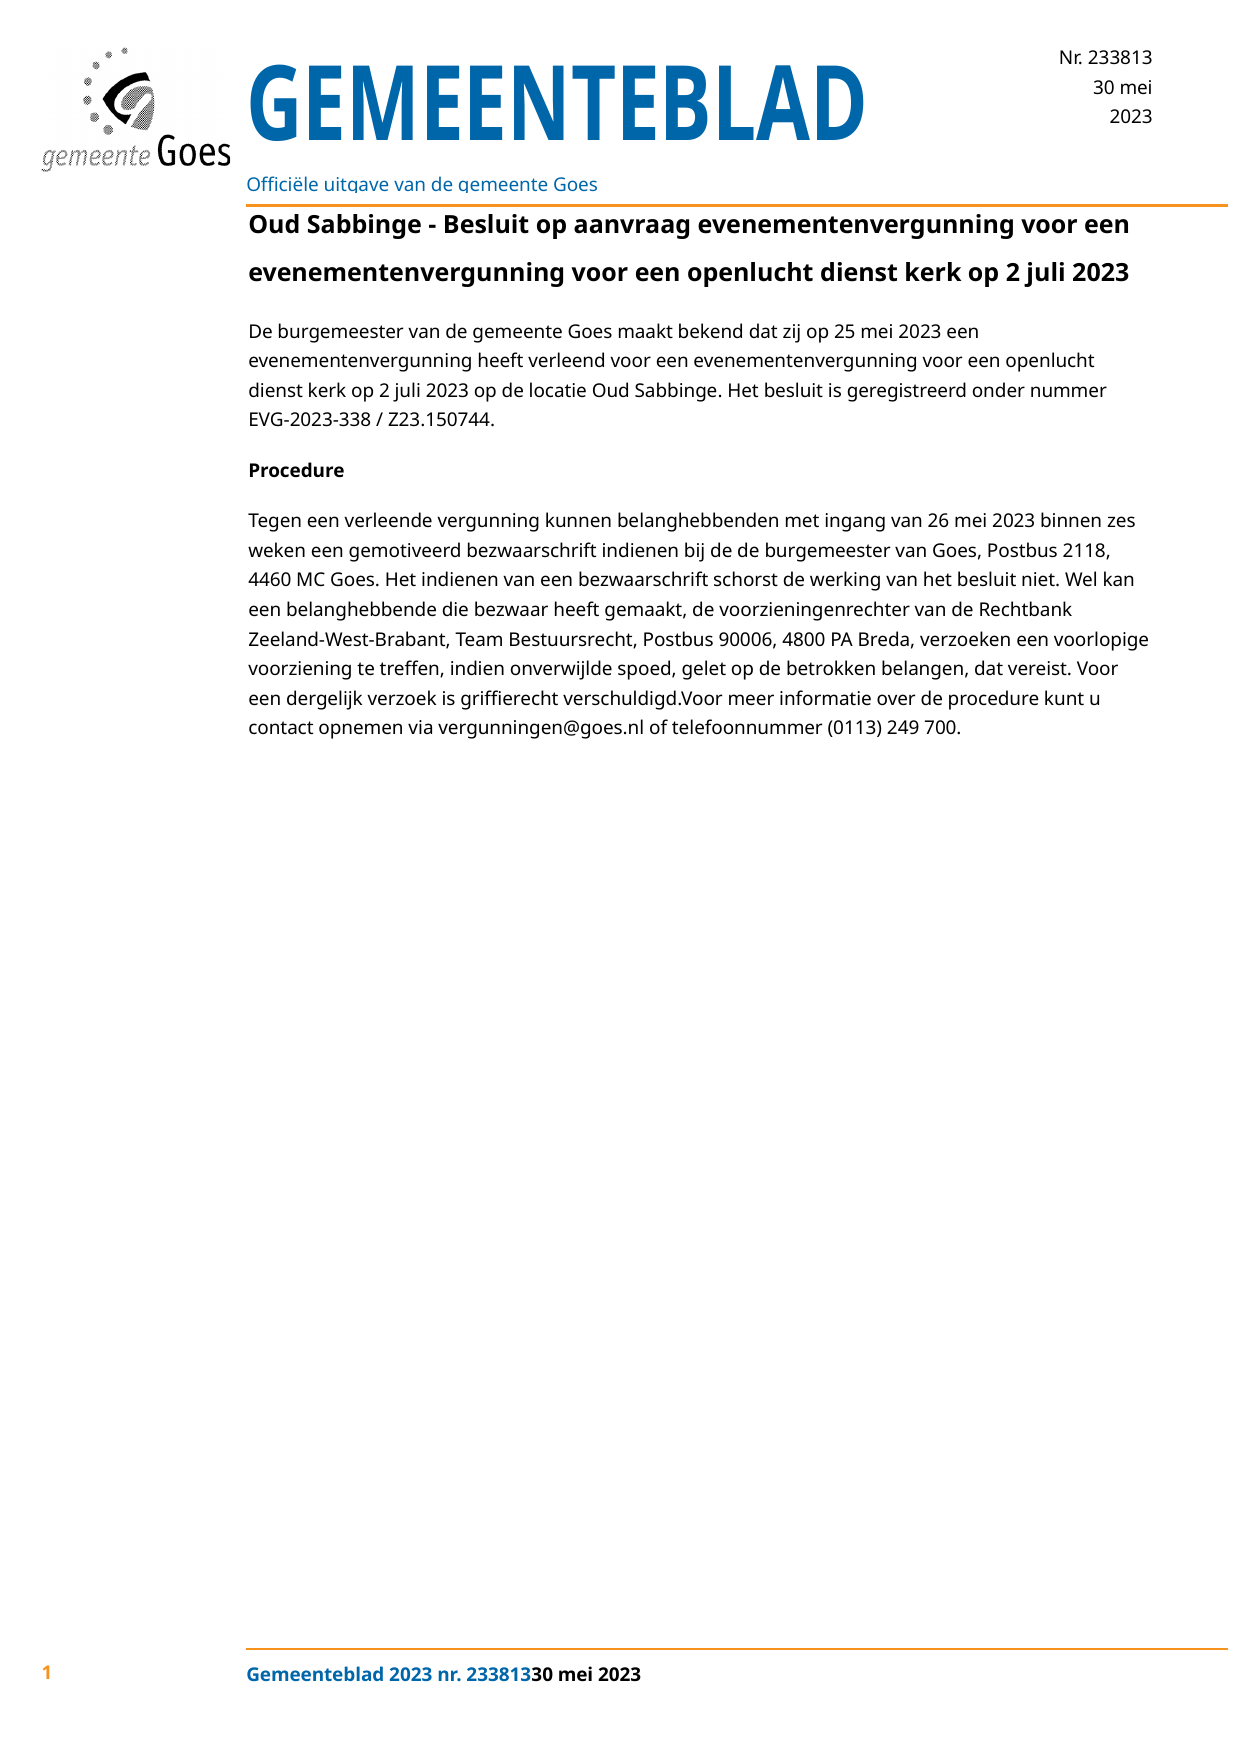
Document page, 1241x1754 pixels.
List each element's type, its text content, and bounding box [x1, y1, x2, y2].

text Procedure [248, 457, 1152, 483]
text De burgemeester van de gemeente Goes maakt bekend dat zij op 25 mei 2023 een evenementenvergunning heeft verleend voor een evenementenvergunning voor een openlucht dienst kerk op 2 juli 2023 op de locatie Oud Sabbinge. Het besluit is geregistreerd onder nummer EVG-2023-338 / Z23.150744. [248, 318, 1152, 432]
text Oud Sabbinge - Besluit op aanvraag evenementenvergunning voor een evenementenvergunning voor een openlucht dienst kerk op 2 juli 2023 [248, 207, 1152, 288]
picture [41, 47, 231, 172]
text Tegen een verleende vergunning kunnen belanghebbenden met ingang van 26 mei 2023 binnen zes weken een gemotiveerd bezwaarschrift indienen bij de de burgemeester van Goes, Postbus 2118, 4460 MC Goes. Het indienen van een bezwaarschrift schorst de werking van het besluit niet. Wel kan een belanghebbende die bezwaar heeft gemaakt, de voorzieningenrechter van de Rechtbank Zeeland-West-Brabant, Team Bestuursrecht, Postbus 90006, 4800 PA Breda, verzoeken een voorlopige voorziening te treffen, indien onverwijlde spoed, gelet op de betrokken belangen, dat vereist. Voor een dergelijk verzoek is griffierecht verschuldigd.Voor meer informatie over de procedure kunt u contact opnemen via vergunningen@goes.nl of telefoonnummer (0113) 249 700. [248, 507, 1152, 740]
